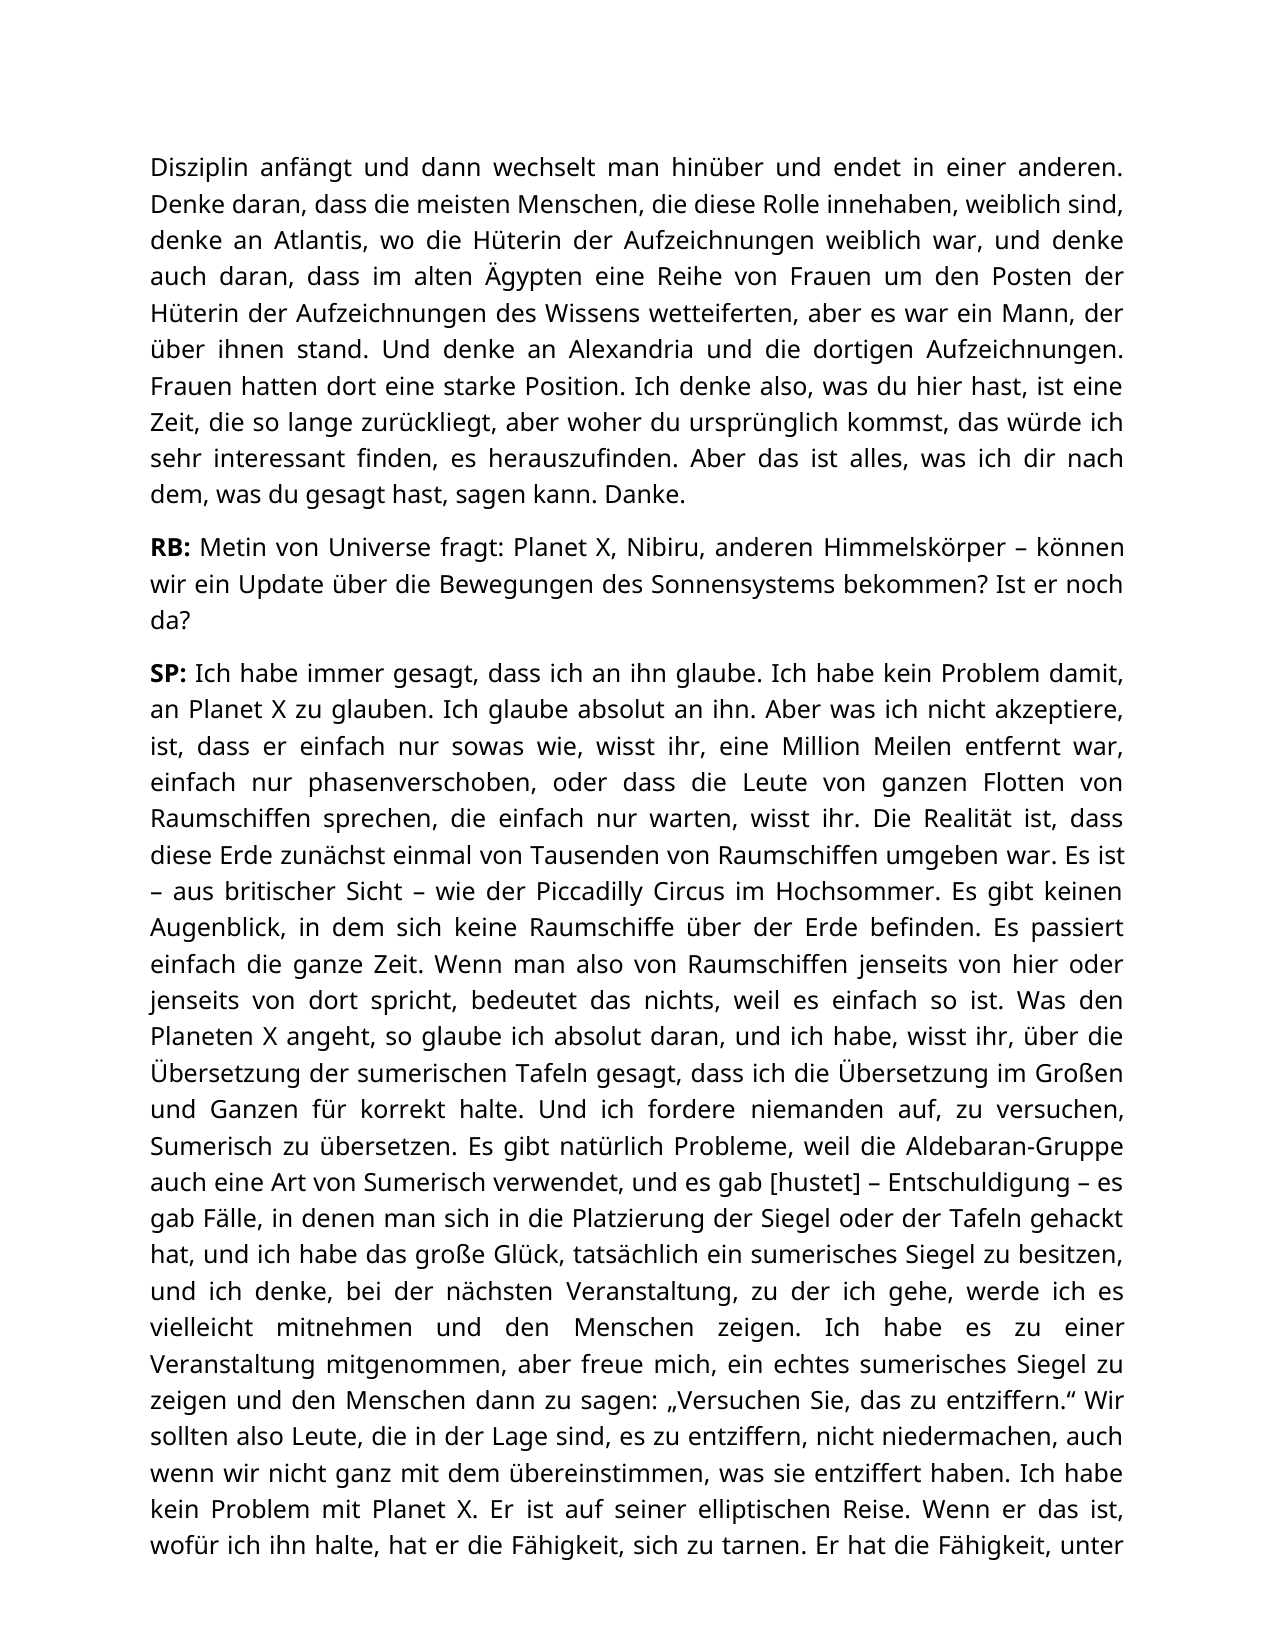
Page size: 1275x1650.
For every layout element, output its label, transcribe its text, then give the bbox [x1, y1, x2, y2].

text RB: Metin von Universe fragt: Planet X, Nibiru, anderen Himmelskörper – können wir ein Update über die Bewegungen des Sonnensystems bekommen? Ist er noch da? [150, 530, 1125, 637]
text SP: Ich habe immer gesagt, dass ich an ihn glaube. Ich habe kein Problem damit, an Planet X zu glauben. Ich glaube absolut an ihn. Aber was ich nicht akzeptiere, ist, dass er einfach nur sowas wie, wisst ihr, eine Million Meilen entfernt war, einfach nur phasenverschoben, oder dass die Leute von ganzen Flotten von Raumschiffen sprechen, die einfach nur warten, wisst ihr. Die Realität ist, dass diese Erde zunächst einmal von Tausenden von Raumschiffen umgeben war. Es ist – aus britischer Sicht – wie der Piccadilly Circus im Hochsommer. Es gibt keinen Augenblick, in dem sich keine Raumschiffe über der Erde befinden. Es passiert einfach die ganze Zeit. Wenn man also von Raumschiffen jenseits von hier oder jenseits von dort spricht, bedeutet das nichts, weil es einfach so ist. Was den Planeten X angeht, so glaube ich absolut daran, und ich habe, wisst ihr, über die Übersetzung der sumerischen Tafeln gesagt, dass ich die Übersetzung im Großen und Ganzen für korrekt halte. Und ich fordere niemanden auf, zu versuchen, Sumerisch zu übersetzen. Es gibt natürlich Probleme, weil die Aldebaran-Gruppe auch eine Art von Sumerisch verwendet, und es gab [hustet] – Entschuldigung – es gab Fälle, in denen man sich in die Platzierung der Siegel oder der Tafeln gehackt hat, und ich habe das große Glück, tatsächlich ein sumerisches Siegel zu besitzen, und ich denke, bei der nächsten Veranstaltung, zu der ich gehe, werde ich es vielleicht mitnehmen und den Menschen zeigen. Ich habe es zu einer Veranstaltung mitgenommen, aber freue mich, ein echtes sumerisches Siegel zu zeigen und den Menschen dann zu sagen: „Versuchen Sie, das zu entziffern.“ Wir sollten also Leute, die in der Lage sind, es zu entziffern, nicht niedermachen, auch wenn wir nicht ganz mit dem übereinstimmen, was sie entziffert haben. Ich habe kein Problem mit Planet X. Er ist auf seiner elliptischen Reise. Wenn er das ist, wofür ich ihn halte, hat er die Fähigkeit, sich zu tarnen. Er hat die Fähigkeit, unter [150, 656, 1125, 1562]
text Disziplin anfängt und dann wechselt man hinüber und endet in einer anderen. Denke daran, dass die meisten Menschen, die diese Rolle innehaben, weiblich sind, denke an Atlantis, wo die Hüterin der Aufzeichnungen weiblich war, und denke auch daran, dass im alten Ägypten eine Reihe von Frauen um den Posten der Hüterin der Aufzeichnungen des Wissens wetteiferten, aber es war ein Mann, der über ihnen stand. Und denke an Alexandria und die dortigen Aufzeichnungen. Frauen hatten dort eine starke Position. Ich denke also, was du hier hast, ist eine Zeit, die so lange zurückliegt, aber woher du ursprünglich kommst, das würde ich sehr interessant finden, es herauszufinden. Aber das ist alles, was ich dir nach dem, was du gesagt hast, sagen kann. Danke. [150, 150, 1125, 511]
